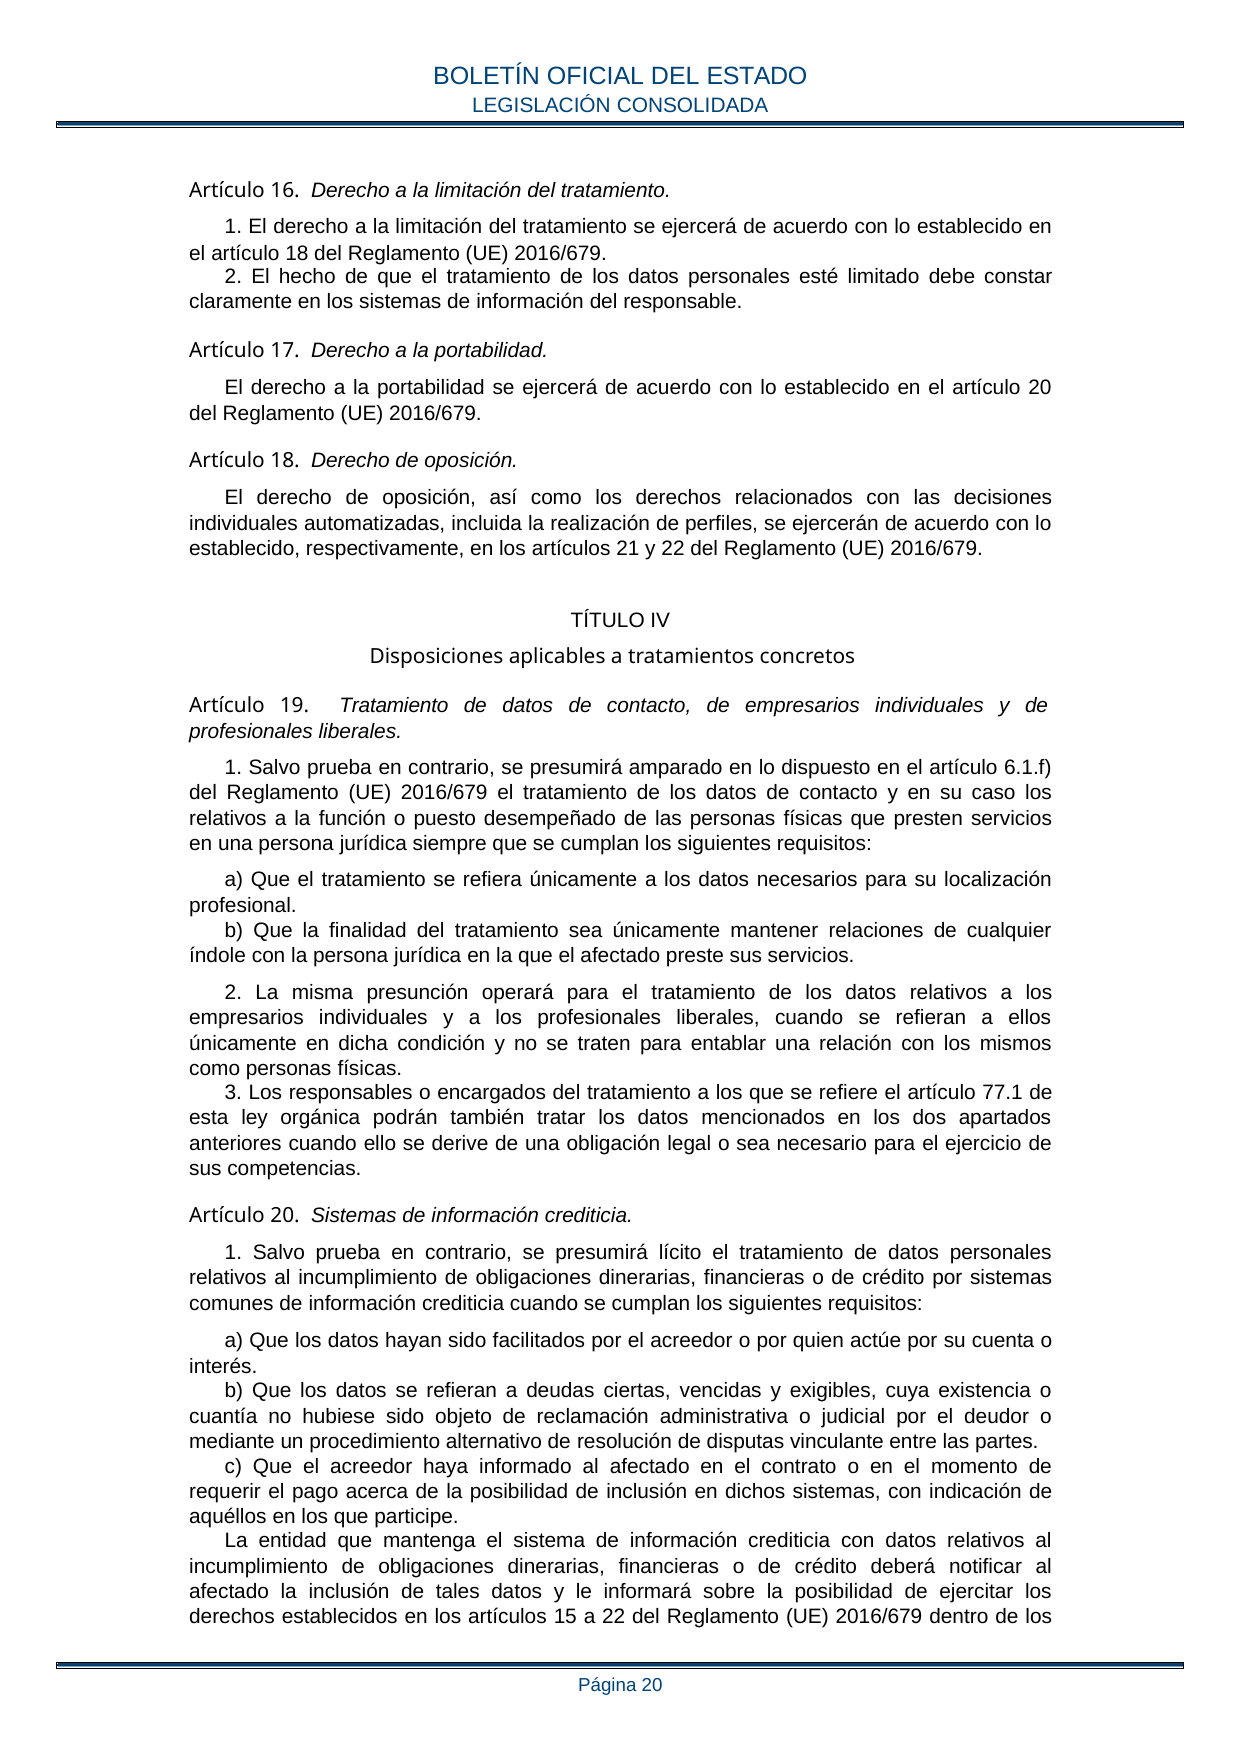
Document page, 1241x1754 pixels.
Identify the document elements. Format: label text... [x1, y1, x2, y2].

text el artículo 18 del Reglamento (UE) 2016/679. [189, 240, 1076, 265]
text empresarios individuales y a los profesionales liberales, cuando se refieran a ellos [189, 1001, 1076, 1030]
text a) Que el tratamiento se refiera únicamente a los datos necesarios para su localización [224, 863, 1076, 893]
text TÍTULO IV [570, 603, 695, 633]
text 2 [224, 976, 236, 1001]
text 1 [224, 1236, 236, 1261]
text derechos establecidos en los artículos 15 a 22 del Reglamento (UE) 2016/679 dentro de los [189, 1603, 1076, 1628]
text BOLETÍN OFICIAL DEL ESTADO [433, 56, 832, 92]
text Artículo 16. Derecho a la limitación del tratamiento. [189, 173, 1076, 203]
text del Reglamento (UE) 2016/679. [189, 400, 1076, 425]
text únicamente en dicha condición y no se traten para entablar una relación con los mismos [189, 1030, 1076, 1055]
text requerir el pago acerca de la posibilidad de inclusión en dichos sistemas, con indicación de [189, 1478, 1076, 1503]
text . El derecho a la limitación del tratamiento se ejercerá de acuerdo con lo establecido en [261, 210, 1076, 240]
text 2 [224, 260, 236, 285]
text Página 20 [578, 1670, 687, 1697]
text relativos al incumplimiento de obligaciones dinerarias, financieras o de crédito por sistemas [189, 1261, 1076, 1291]
text individuales automatizadas, incluida la realización de perfiles, se ejercerán de acuerdo con lo [189, 511, 1076, 536]
text Artículo 18. Derecho de oposición. [189, 444, 546, 474]
text La entidad que mantenga el sistema de información crediticia con datos relativos al [224, 1523, 1076, 1553]
text . Salvo prueba en contrario, se presumirá amparado en lo dispuesto en el artículo 6.1.f) [236, 751, 1076, 776]
text 1 [224, 751, 236, 776]
text Disposiciones aplicables a tratamientos concretos [369, 640, 896, 670]
text b) Que la finalidad del tratamiento sea únicamente mantener relaciones de cualquier [224, 918, 1076, 943]
text afectado la inclusión de tales datos y le informará sobre la posibilidad de ejercitar los [189, 1578, 1076, 1603]
text Artículo 20. Sistemas de información crediticia. [189, 1199, 661, 1229]
text como personas físicas. [189, 1055, 1076, 1080]
text LEGISLACIÓN CONSOLIDADA [472, 89, 793, 118]
text anteriores cuando ello se derive de una obligación legal o sea necesario para el ejercicio de [189, 1130, 1076, 1155]
text b) Que los datos se refieran a deudas ciertas, vencidas y exigibles, cuya existencia o [224, 1373, 1076, 1403]
text incumplimiento de obligaciones dinerarias, financieras o de crédito deberá notificar al [189, 1553, 1076, 1578]
picture [57, 122, 1183, 127]
text índole con la persona jurídica en la que el afectado preste sus servicios. [189, 943, 1076, 968]
text . El hecho de que el tratamiento de los datos personales esté limitado debe constar [236, 260, 1076, 290]
text relativos a la función o puesto desempeñado de las personas físicas que presten servicios [189, 805, 1076, 830]
text cuantía no hubiese sido objeto de reclamación administrativa o judicial por el deudor o [189, 1403, 1076, 1428]
text . Salvo prueba en contrario, se presumirá lícito el tratamiento de datos personales [236, 1236, 1076, 1261]
text sus competencias. [189, 1155, 1076, 1180]
text . La misma presunción operará para el tratamiento de los datos relativos a los [236, 976, 1076, 1001]
text comunes de información crediticia cuando se cumplan los siguientes requisitos: [189, 1291, 1076, 1316]
text Artículo 19. Tratamiento de datos de contacto, de empresarios individuales y de [189, 689, 1076, 718]
text a) Que los datos hayan sido facilitados por el acreedor o por quien actúe por su cuenta o [224, 1323, 1076, 1353]
text claramente en los sistemas de información del responsable. [189, 285, 767, 315]
picture [57, 1663, 1183, 1668]
text 3. Los responsables o encargados del tratamiento a los que se refiere el artículo 77.1 de [224, 1076, 1076, 1101]
text establecido, respectivamente, en los artículos 21 y 22 del Reglamento (UE) 2016/679. [189, 536, 1076, 561]
text 1 [224, 210, 261, 240]
text El derecho de oposición, así como los derechos relacionados con las decisiones [224, 481, 1076, 511]
text profesionales liberales. [189, 718, 1076, 743]
text El derecho a la portabilidad se ejercerá de acuerdo con lo establecido en el artículo 20 [224, 371, 1076, 400]
text profesional. [189, 893, 1076, 918]
text mediante un procedimiento alternativo de resolución de disputas vinculante entre las partes. [189, 1428, 1076, 1453]
text del Reglamento (UE) 2016/679 el tratamiento de los datos de contacto y en su caso los [189, 776, 1076, 805]
text interés. [189, 1353, 1076, 1378]
text Artículo 17. Derecho a la portabilidad. [189, 334, 576, 363]
text aquéllos en los que participe. [189, 1503, 1076, 1528]
text esta ley orgánica podrán también tratar los datos mencionados en los dos apartados [189, 1101, 1076, 1130]
text en una persona jurídica siempre que se cumplan los siguientes requisitos: [189, 830, 1076, 855]
text c) Que el acreedor haya informado al afectado en el contrato o en el momento de [224, 1453, 1076, 1478]
